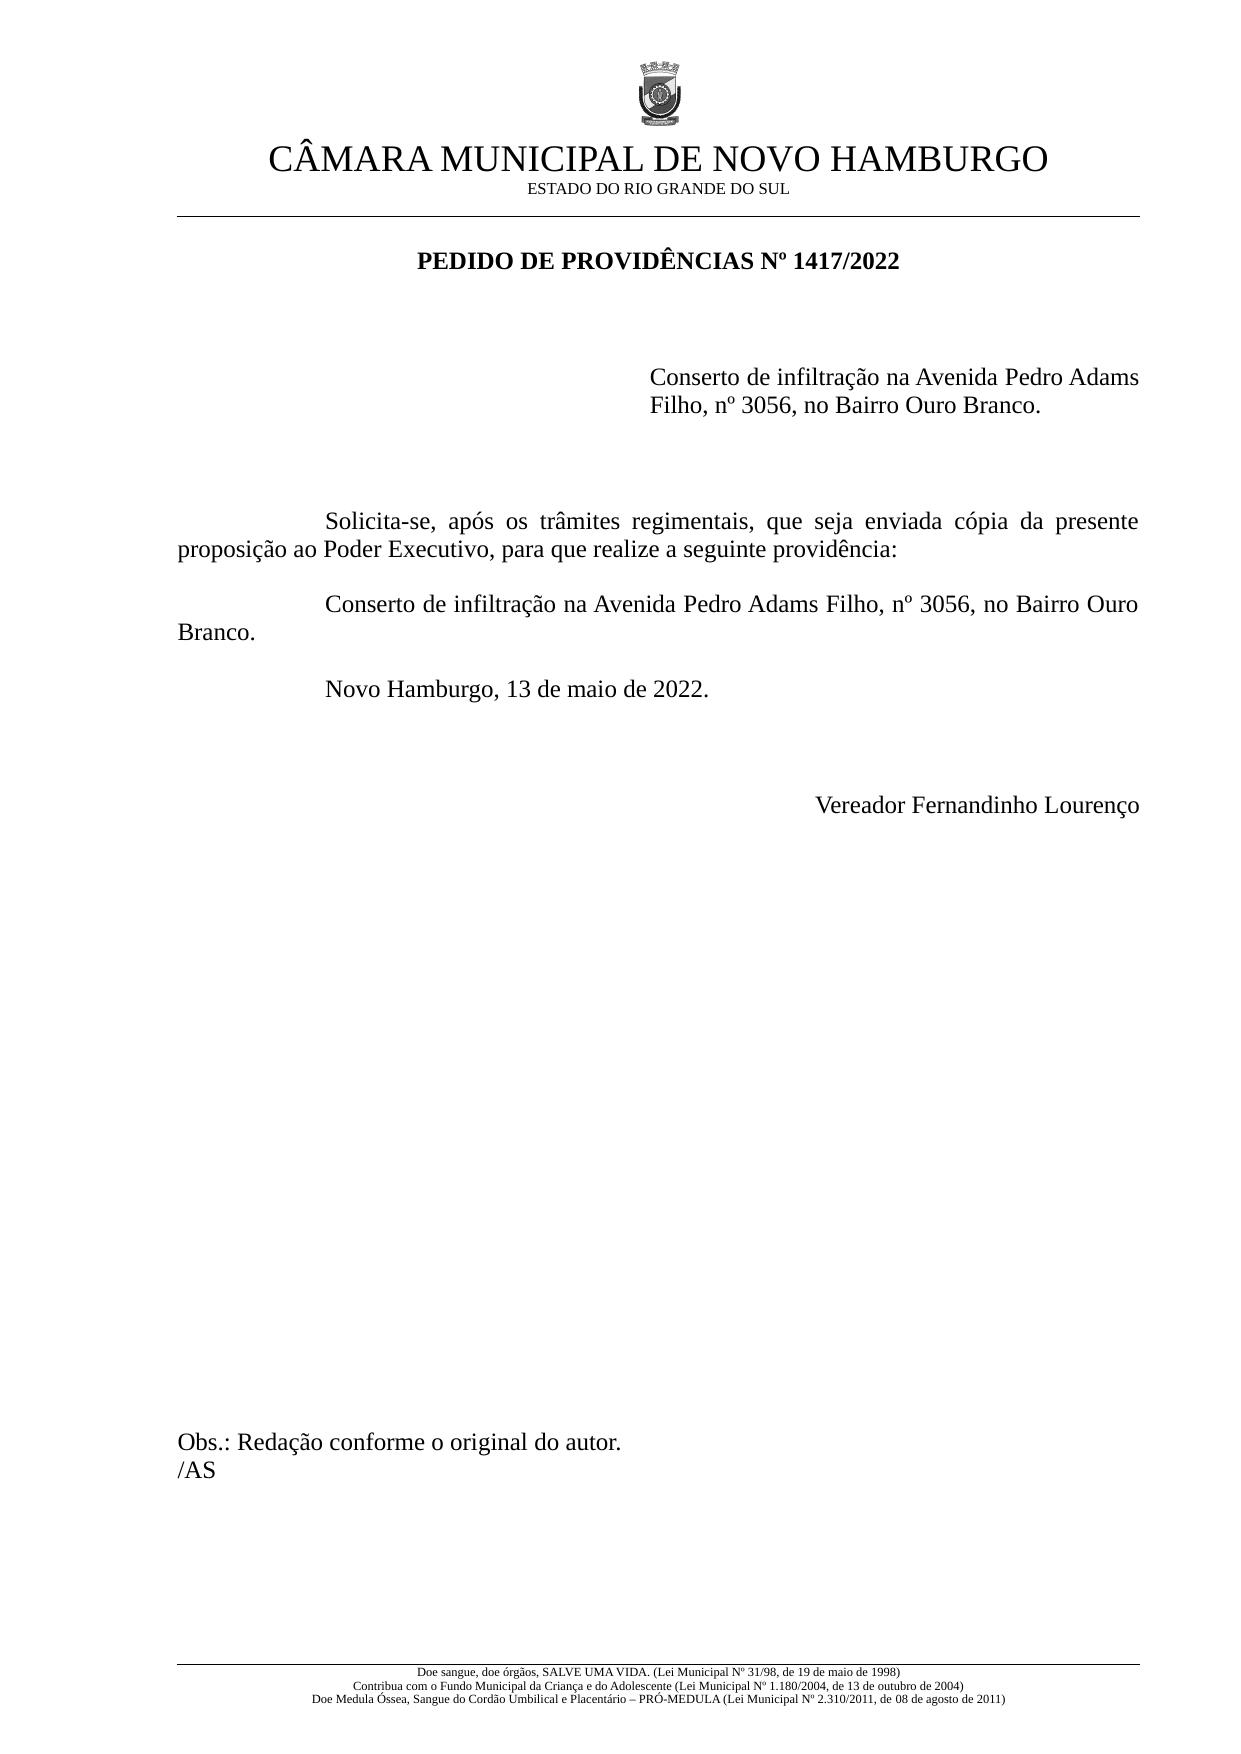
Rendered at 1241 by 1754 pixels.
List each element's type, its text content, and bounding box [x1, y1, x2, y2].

text PEDIDO DE PROVIDÊNCIAS Nº 1417/2022 [177, 247, 1140, 274]
list Conserto de infiltração na Avenida Pedro Adams Filho, nº 3056, no Bairro Ouro Branco. [649, 363, 1140, 418]
text Novo Hamburgo, 13 de maio de 2022. [177, 675, 1140, 703]
text Vereador Fernandinho Lourenço [649, 791, 1140, 819]
list Conserto de infiltração na Avenida Pedro Adams Filho, nº 3056, no Bairro Ouro Branco. [177, 590, 1140, 646]
text Obs.: Redação conforme o original do autor. [177, 1428, 1140, 1456]
text Solicita-se, após os trâmites regimentais, que seja enviada cópia da presente proposição ao Poder Executivo, para que realize a seguinte providência: [177, 507, 1140, 562]
text /AS [177, 1456, 1140, 1484]
